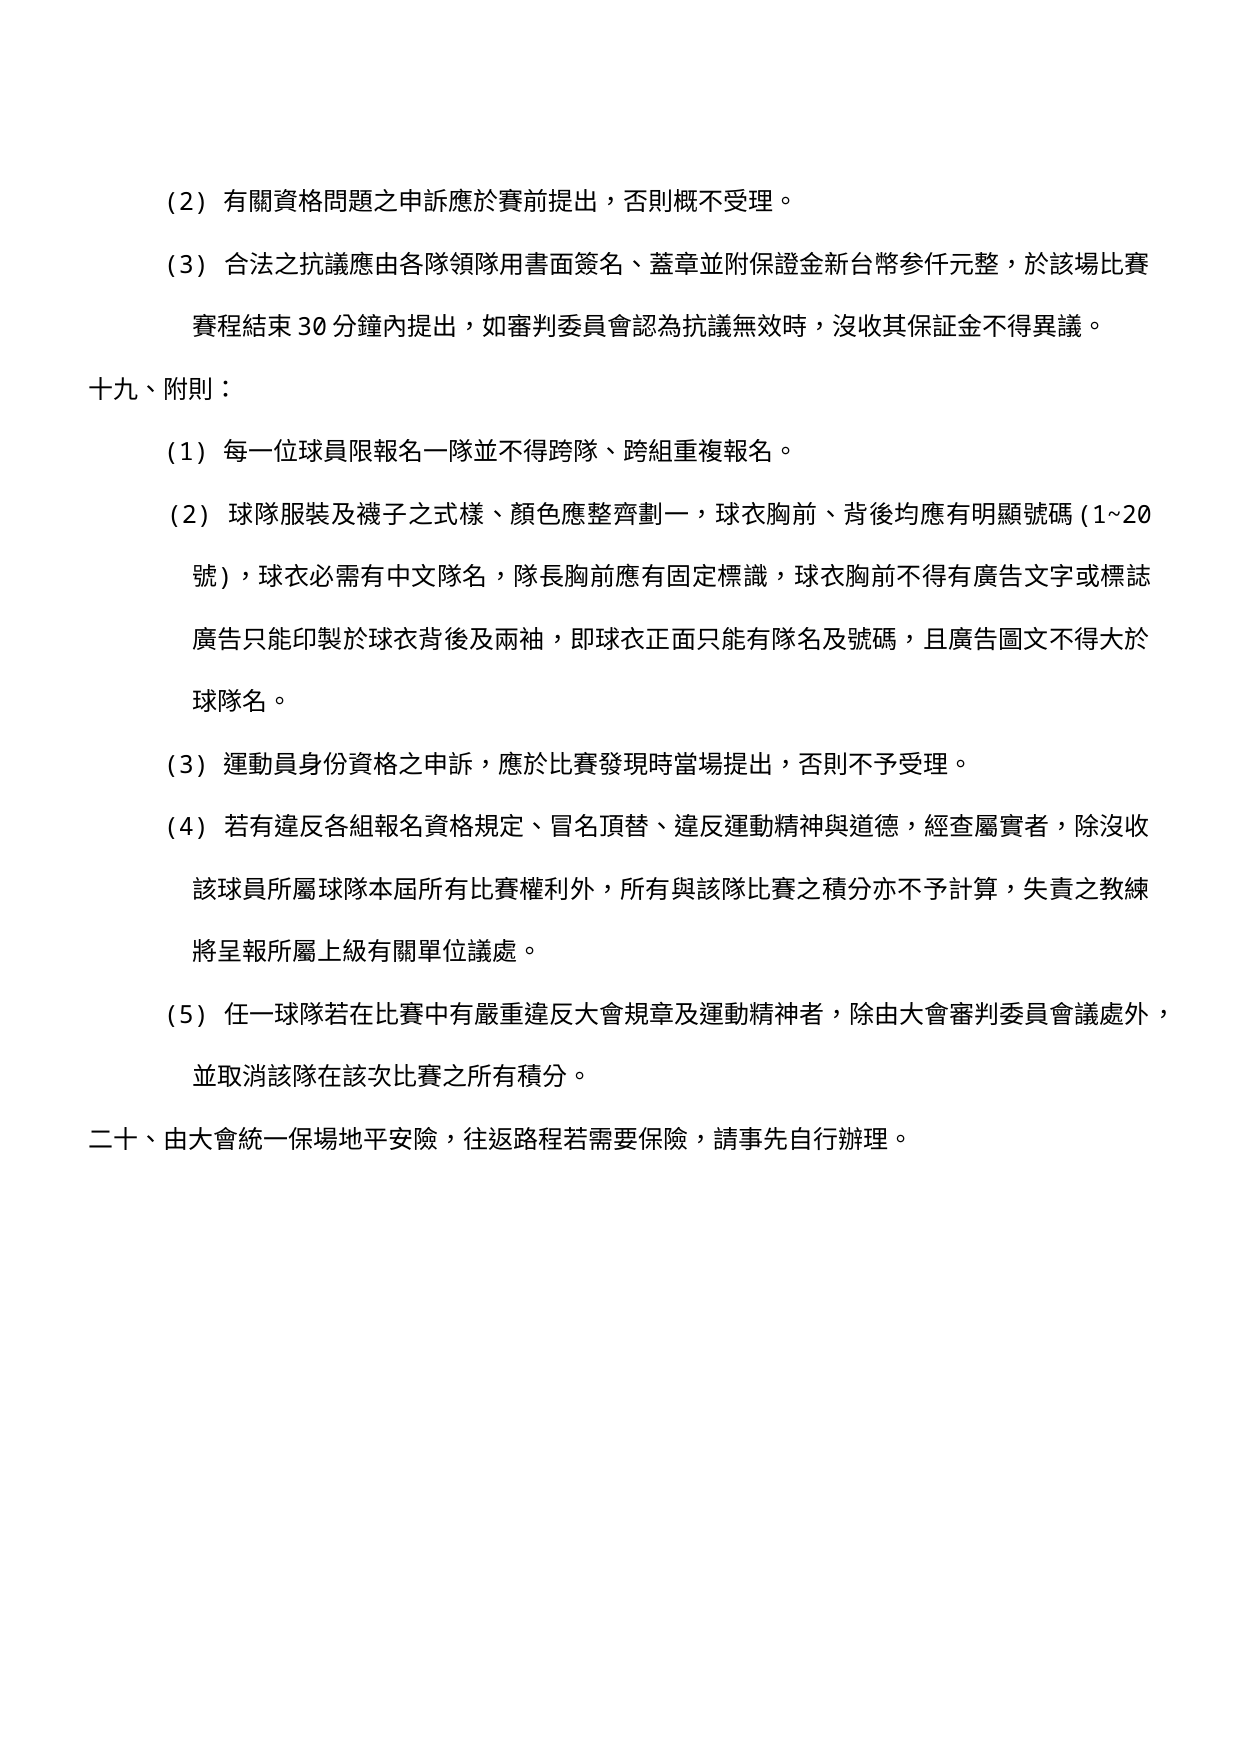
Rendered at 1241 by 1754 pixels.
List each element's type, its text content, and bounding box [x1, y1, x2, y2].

text (3) 運動員身份資格之申訴，應於比賽發現時當場提出，否則不予受理。 [89, 721, 1152, 783]
text (2) 球隊服裝及襪子之式樣、顏色應整齊劃一，球衣胸前、背後均應有明顯號碼(1~20號)，球衣必需有中文隊名，隊長胸前應有固定標識，球衣胸前不得有廣告文字或標誌，廣告只能印製於球衣背後及兩袖，即球衣正面只能有隊名及號碼，且廣告圖文不得大於球隊名。 [89, 471, 1152, 721]
text (1) 每一位球員限報名一隊並不得跨隊、跨組重複報名。 [89, 408, 1152, 471]
text 二十、由大會統一保場地平安險，往返路程若需要保險，請事先自行辦理。 [89, 1096, 1152, 1158]
text (3) 合法之抗議應由各隊領隊用書面簽名、蓋章並附保證金新台幣参仟元整，於該場比賽賽程結束30分鐘內提出，如審判委員會認為抗議無效時，沒收其保証金不得異議。 [89, 221, 1152, 346]
text 十九、附則： [89, 346, 1152, 408]
text (4) 若有違反各組報名資格規定、冒名頂替、違反運動精神與道德，經查屬實者，除沒收該球員所屬球隊本屆所有比賽權利外，所有與該隊比賽之積分亦不予計算，失責之教練將呈報所屬上級有關單位議處。 [89, 783, 1152, 971]
text (5) 任一球隊若在比賽中有嚴重違反大會規章及運動精神者，除由大會審判委員會議處外，並取消該隊在該次比賽之所有積分。 [89, 971, 1152, 1096]
text (2) 有關資格問題之申訴應於賽前提出，否則概不受理。 [89, 158, 1152, 221]
